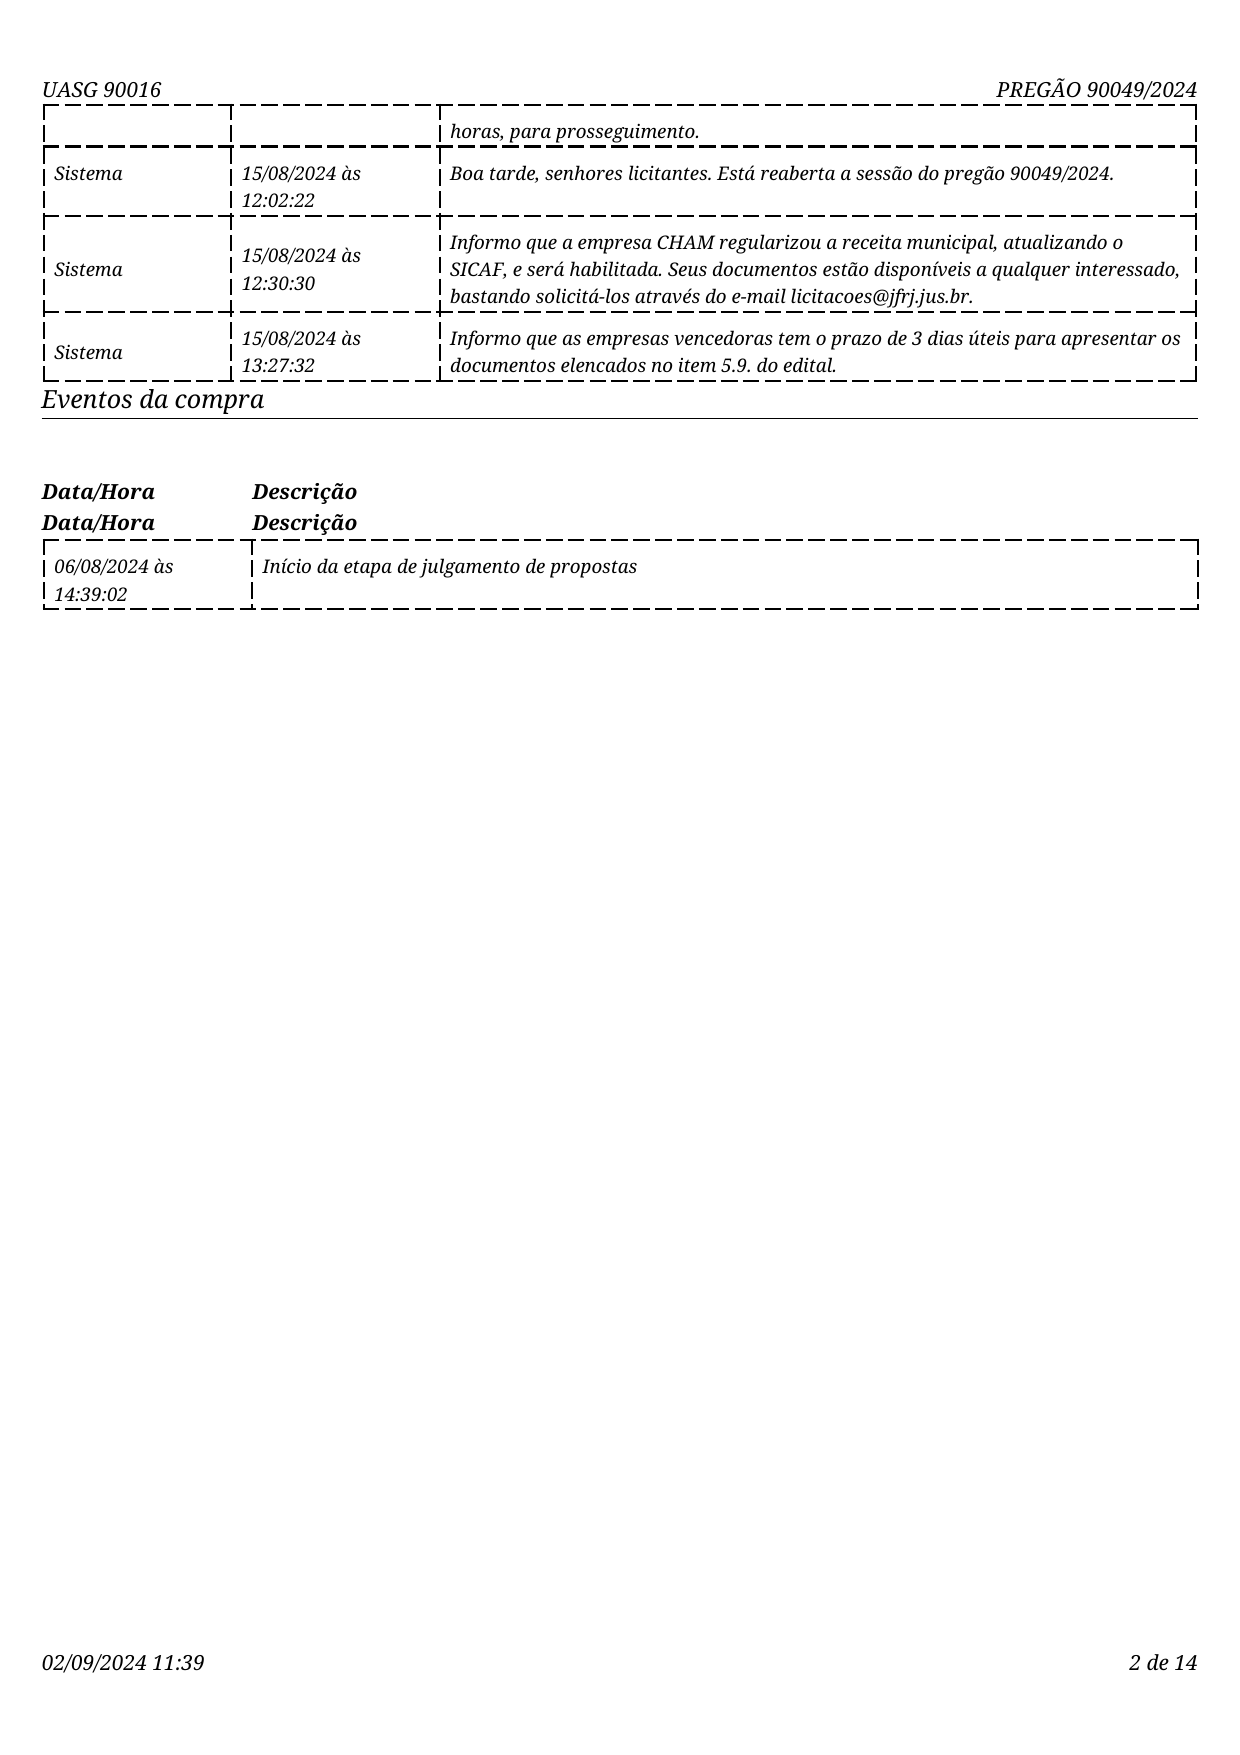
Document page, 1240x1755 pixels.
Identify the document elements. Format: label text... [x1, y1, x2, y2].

table_cell Boa tarde, senhores licitantes. Está reaberta a sessão do pregão 90049/2024. [440, 145, 1196, 214]
table_cell [44, 104, 231, 145]
text Data/Hora Descrição [42, 508, 1200, 536]
table_header Início da etapa de julgamento de propostas [252, 539, 1198, 608]
table_cell horas, para prosseguimento. [440, 104, 1196, 145]
table_cell Sistema [44, 311, 231, 380]
table_cell Informo que a empresa CHAM regularizou a receita municipal, atualizando o SICAF, e será habilitada. Seus documentos estão disponíveis a qualquer interessado, bastando solicitá-los através do e-mail licitacoes@jfrj.jus.br. [440, 215, 1196, 311]
text Data/Hora Descrição [42, 477, 1200, 506]
table_cell Sistema [44, 145, 231, 214]
table_cell Sistema [44, 215, 231, 311]
table_cell 15/08/2024 às 12:30:30 [231, 215, 439, 311]
table_cell 15/08/2024 às 13:27:32 [231, 311, 439, 380]
table_cell 15/08/2024 às 12:02:22 [231, 145, 439, 214]
subtitle Eventos da compra [41, 382, 1200, 416]
table_cell [231, 104, 439, 145]
table_cell Informo que as empresas vencedoras tem o prazo de 3 dias úteis para apresentar os documentos elencados no item 5.9. do edital. [440, 311, 1196, 380]
table_header 06/08/2024 às 14:39:02 [44, 539, 252, 608]
